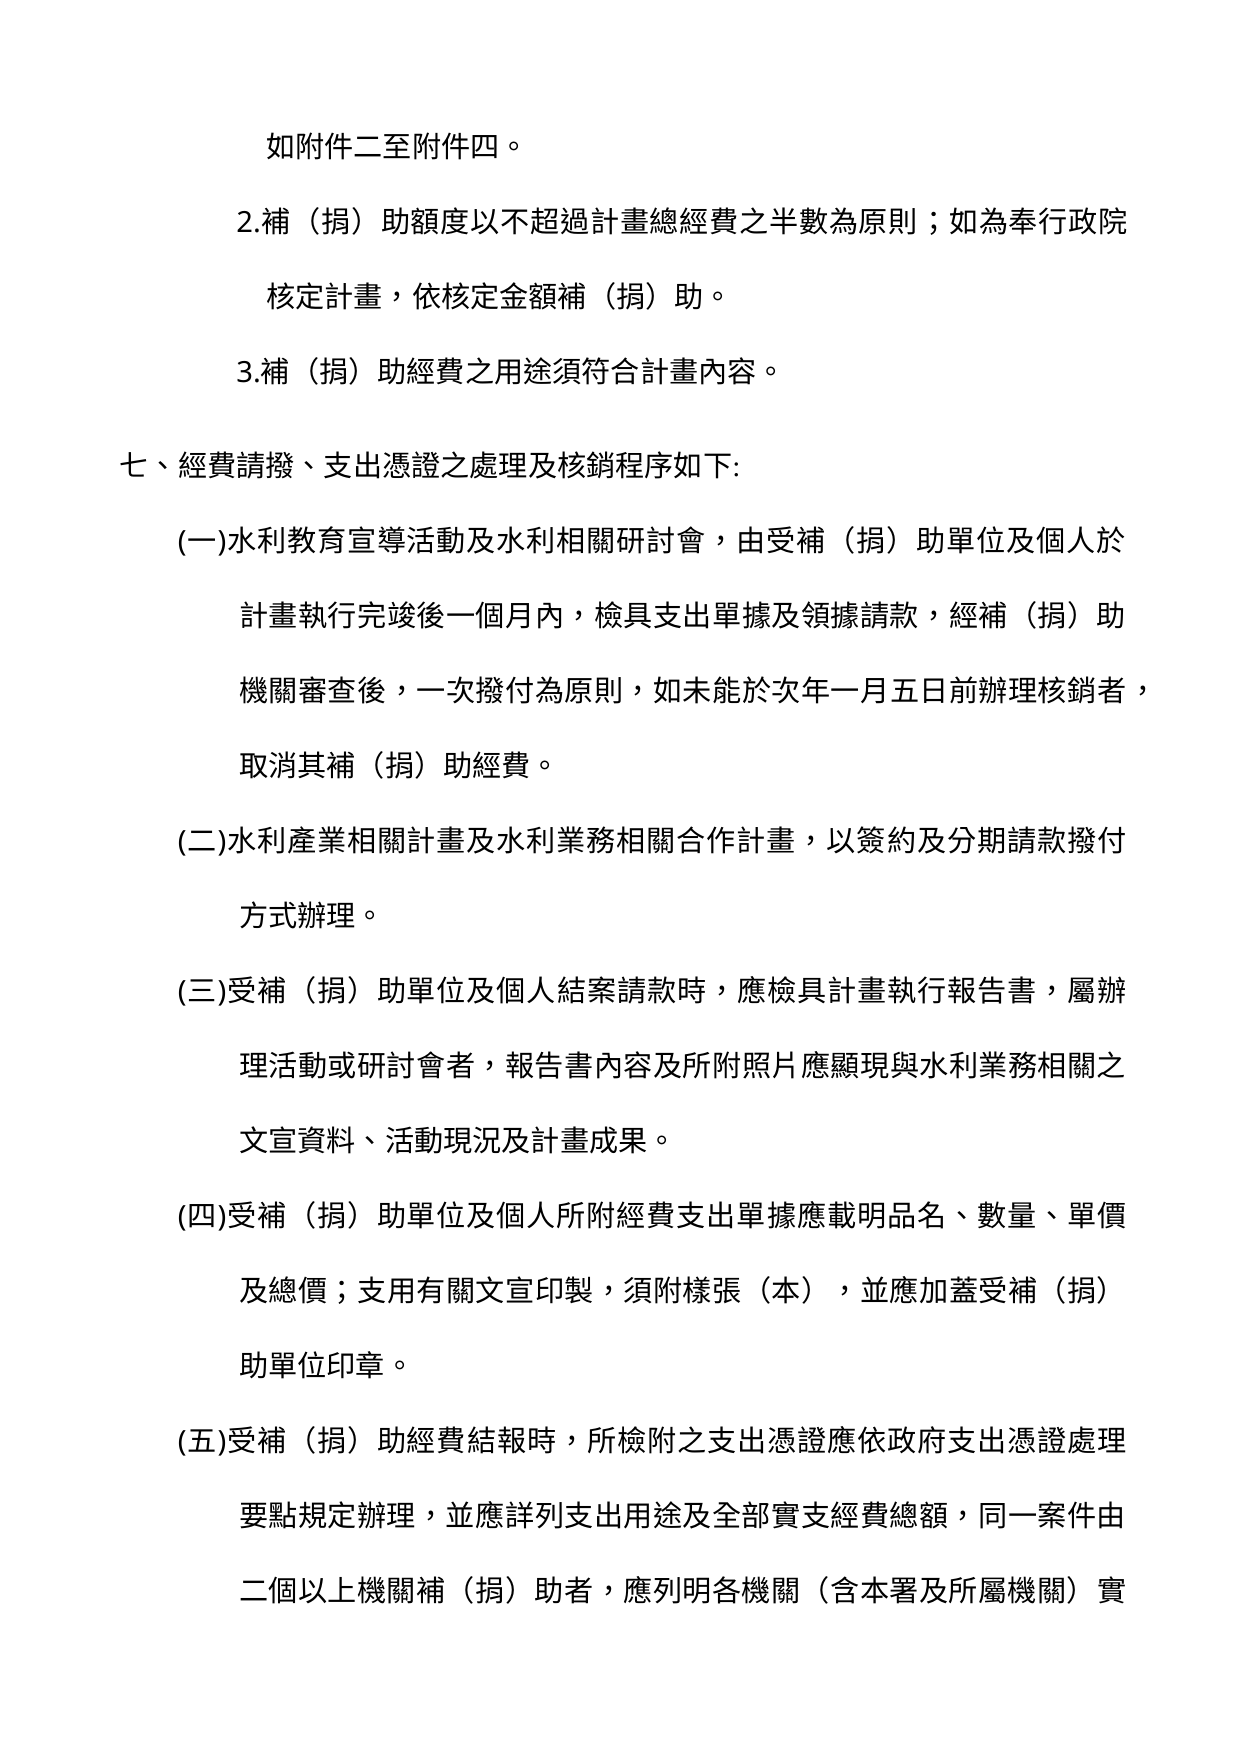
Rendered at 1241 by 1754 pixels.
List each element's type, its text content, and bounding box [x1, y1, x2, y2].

text (二)水利產業相關計畫及水利業務相關合作計畫，以簽約及分期請款撥付方式辦理。 [178, 794, 1128, 944]
text (五)受補（捐）助經費結報時，所檢附之支出憑證應依政府支出憑證處理要點規定辦理，並應詳列支出用途及全部實支經費總額，同一案件由二個以上機關補（捐）助者，應列明各機關（含本署及所屬機關）實 [178, 1394, 1128, 1619]
text (三)受補（捐）助單位及個人結案請款時，應檢具計畫執行報告書，屬辦理活動或研討會者，報告書內容及所附照片應顯現與水利業務相關之文宣資料、活動現況及計畫成果。 [178, 944, 1128, 1169]
text 七、經費請撥、支出憑證之處理及核銷程序如下: [119, 419, 1128, 494]
text 2.補（捐）助額度以不超過計畫總經費之半數為原則；如為奉行政院核定計畫，依核定金額補（捐）助。 [236, 176, 1128, 326]
text 如附件二至附件四。 [236, 101, 1128, 176]
text (一)水利教育宣導活動及水利相關研討會，由受補（捐）助單位及個人於計畫執行完竣後一個月內，檢具支出單據及領據請款，經補（捐）助機關審查後，一次撥付為原則，如未能於次年一月五日前辦理核銷者，取消其補（捐）助經費。 [178, 494, 1128, 794]
text (四)受補（捐）助單位及個人所附經費支出單據應載明品名、數量、單價及總價；支用有關文宣印製，須附樣張（本），並應加蓋受補（捐）助單位印章。 [178, 1169, 1128, 1394]
text 3.補（捐）助經費之用途須符合計畫內容。 [236, 326, 1128, 401]
